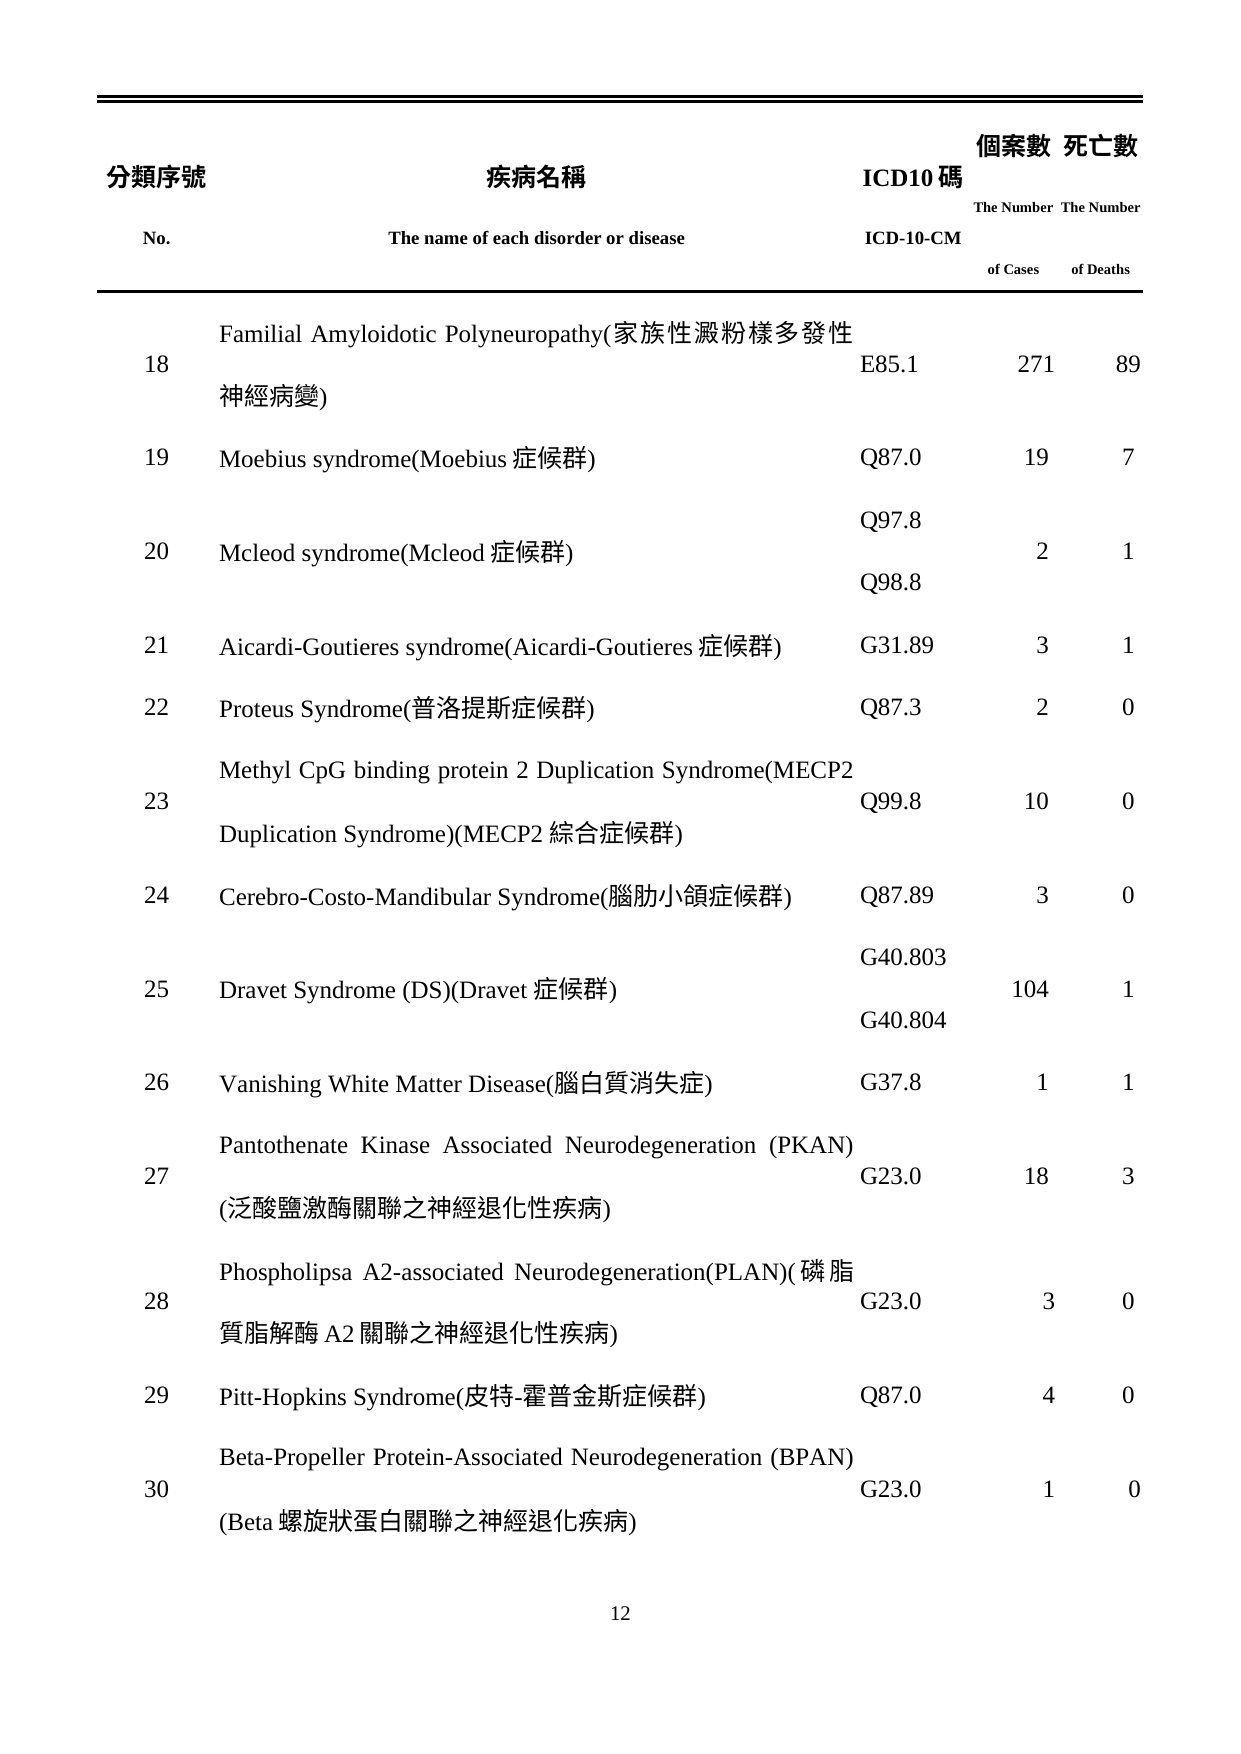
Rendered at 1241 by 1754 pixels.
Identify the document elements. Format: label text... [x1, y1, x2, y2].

table_cell 0 [1058, 728, 1143, 853]
table_cell Cerebro-Costo-Mandibular Syndrome(腦肋小頜症候群) [216, 853, 857, 915]
table_cell Q87.89 [857, 853, 969, 915]
table_cell 18 [97, 293, 216, 415]
table_cell 21 [97, 603, 216, 665]
table_cell 0 [1058, 853, 1143, 915]
table_cell Moebius syndrome(Moebius症候群) [216, 415, 857, 478]
table_cell Q97.8 Q98.8 [857, 478, 969, 603]
table_cell 1 [1058, 478, 1143, 603]
table_cell Vanishing White Matter Disease(腦白質消失症) [216, 1040, 857, 1103]
table_cell 1 [1058, 915, 1143, 1040]
table_cell 27 [97, 1103, 216, 1228]
table_cell Proteus Syndrome(普洛提斯症候群) [216, 665, 857, 728]
table_cell G37.8 [857, 1040, 969, 1103]
table_cell 3 [969, 603, 1057, 665]
table_cell G23.0 [857, 1228, 969, 1353]
table_cell 25 [97, 915, 216, 1040]
table_cell 22 [97, 665, 216, 728]
table_cell 0 [1058, 1353, 1143, 1415]
table_cell Methyl CpG binding protein 2 Duplication Syndrome(MECP2 Duplication Syndrome)(MECP2 綜合症候群) [216, 728, 857, 853]
table_cell Q99.8 [857, 728, 969, 853]
table_cell 10 [969, 728, 1057, 853]
table_cell G23.0 [857, 1103, 969, 1228]
table_cell 271 [969, 293, 1057, 415]
table_header ICD10碼 ICD-10-CM [857, 103, 969, 290]
table_cell Q87.0 [857, 1353, 969, 1415]
table_cell 3 [1058, 1103, 1143, 1228]
table_cell 89 [1058, 293, 1143, 415]
table_cell Pantothenate Kinase Associated Neurodegeneration (PKAN) (泛酸鹽激酶關聯之神經退化性疾病) [216, 1103, 857, 1228]
table_cell 0 [1058, 1415, 1143, 1540]
table_cell 0 [1058, 1228, 1143, 1353]
table_cell G40.803 G40.804 [857, 915, 969, 1040]
table_cell 18 [969, 1103, 1057, 1228]
table_cell Pitt-Hopkins Syndrome(皮特-霍普金斯症候群) [216, 1353, 857, 1415]
table_cell 23 [97, 728, 216, 853]
table_cell 30 [97, 1415, 216, 1540]
table_cell Q87.0 [857, 415, 969, 478]
table_cell 28 [97, 1228, 216, 1353]
table_cell 19 [969, 415, 1057, 478]
table_cell 20 [97, 478, 216, 603]
table_cell Dravet Syndrome (DS)(Dravet 症候群) [216, 915, 857, 1040]
table_header 死亡數 The Number of Deaths [1058, 103, 1143, 290]
table_cell 3 [969, 853, 1057, 915]
table_cell Aicardi-Goutieres syndrome(Aicardi-Goutieres症候群) [216, 603, 857, 665]
table_cell 1 [969, 1040, 1057, 1103]
table_header 分類序號 No. [97, 103, 216, 290]
table_cell 1 [969, 1415, 1057, 1540]
table_cell 4 [969, 1353, 1057, 1415]
table_header 疾病名稱 The name of each disorder or disease [216, 103, 857, 290]
table_cell 0 [1058, 665, 1143, 728]
table_cell 26 [97, 1040, 216, 1103]
table_cell 3 [969, 1228, 1057, 1353]
table_cell 19 [97, 415, 216, 478]
table_cell Beta-Propeller Protein-Associated Neurodegeneration (BPAN) (Beta螺旋狀蛋白關聯之神經退化疾病) [216, 1415, 857, 1540]
table_cell 104 [969, 915, 1057, 1040]
table_cell G31.89 [857, 603, 969, 665]
table_cell 2 [969, 478, 1057, 603]
table_cell Phospholipsa A2-associated Neurodegeneration(PLAN)(磷脂質脂解酶A2關聯之神經退化性疾病) [216, 1228, 857, 1353]
table_cell G23.0 [857, 1415, 969, 1540]
table_header 個案數 The Number of Cases [969, 103, 1057, 290]
table_cell 29 [97, 1353, 216, 1415]
table_cell E85.1 [857, 293, 969, 415]
table_cell 1 [1058, 1040, 1143, 1103]
table_cell 1 [1058, 603, 1143, 665]
table_cell Q87.3 [857, 665, 969, 728]
table_cell 24 [97, 853, 216, 915]
table_cell Familial Amyloidotic Polyneuropathy(家族性澱粉樣多發性神經病變) [216, 293, 857, 415]
table_cell Mcleod syndrome(Mcleod症候群) [216, 478, 857, 603]
table_cell 7 [1058, 415, 1143, 478]
table_cell 2 [969, 665, 1057, 728]
